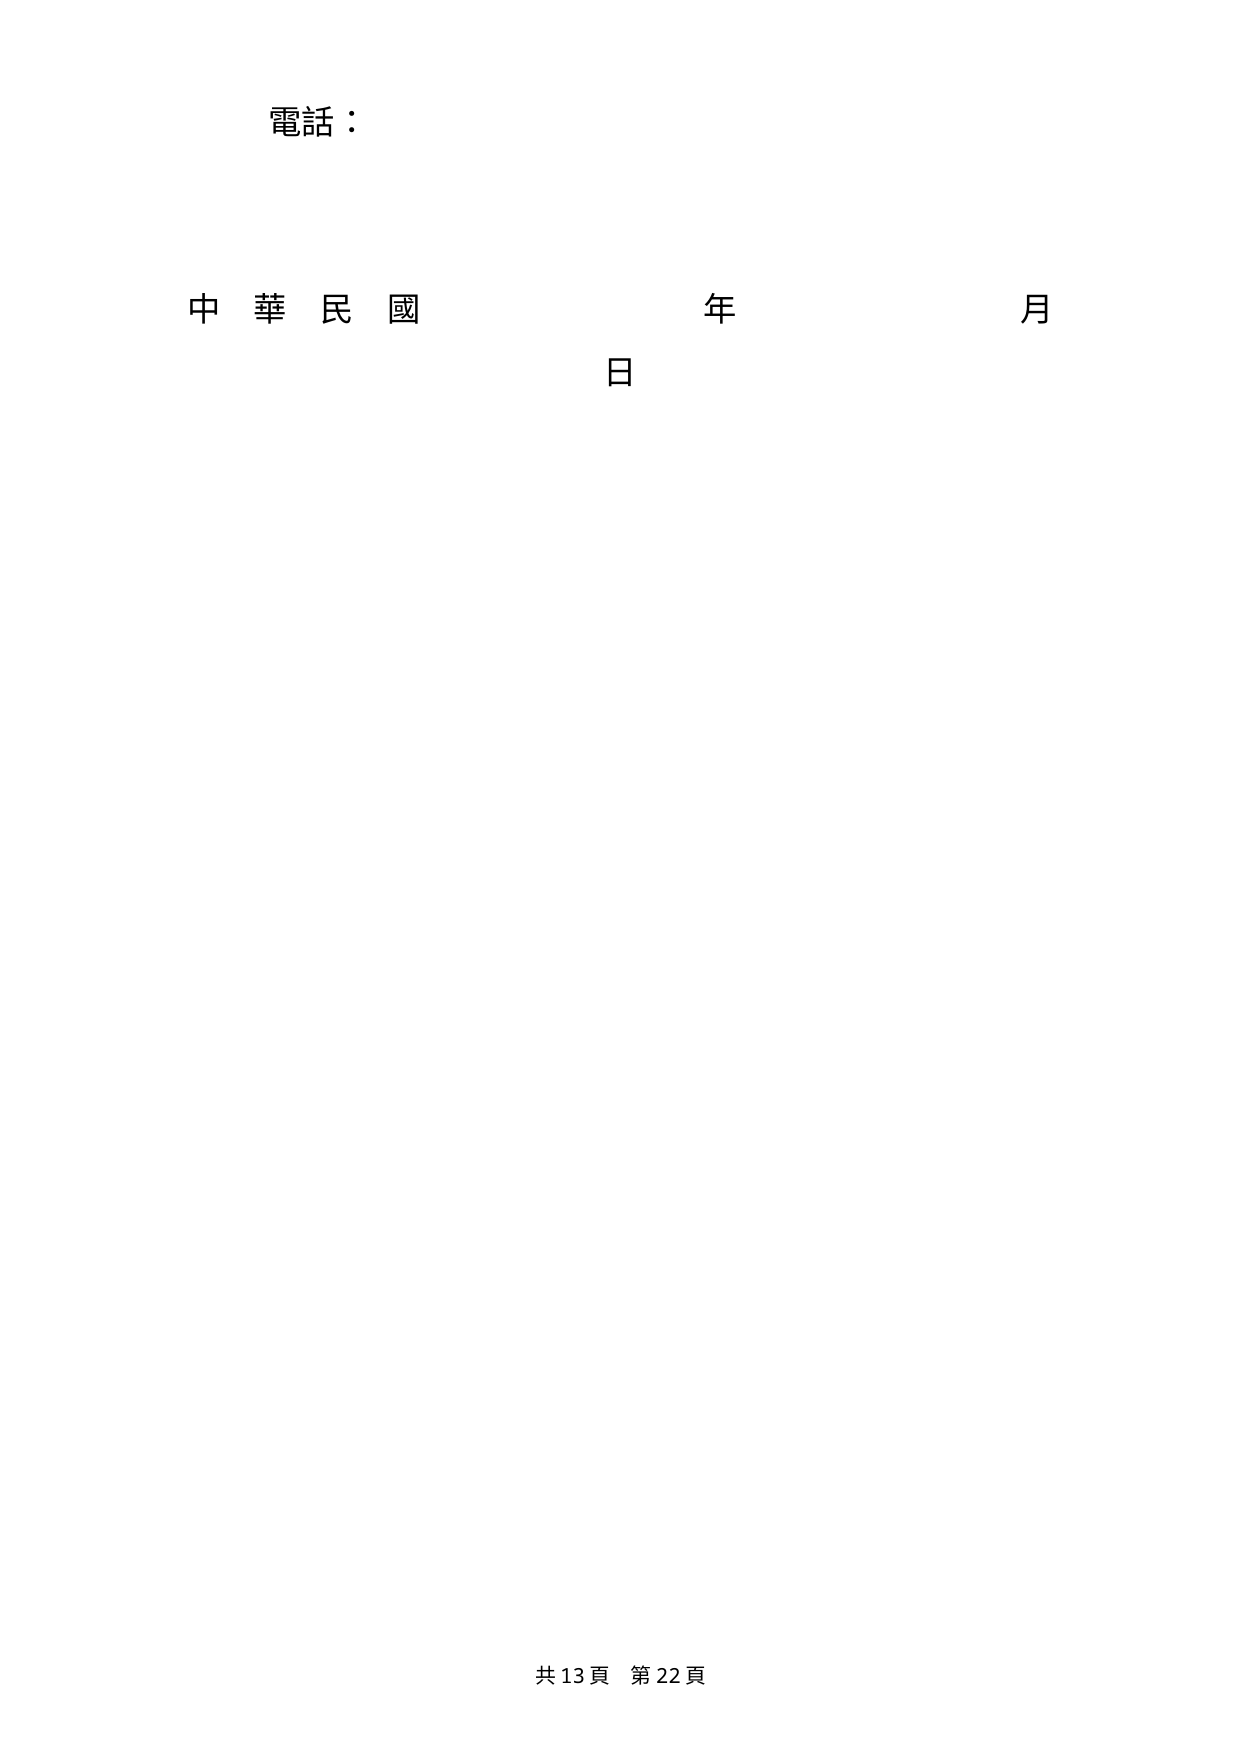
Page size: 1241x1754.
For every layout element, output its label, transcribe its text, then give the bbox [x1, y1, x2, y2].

text 電話： [118, 78, 1122, 141]
text 中 華 民 國 年 月 日 [118, 266, 1122, 391]
